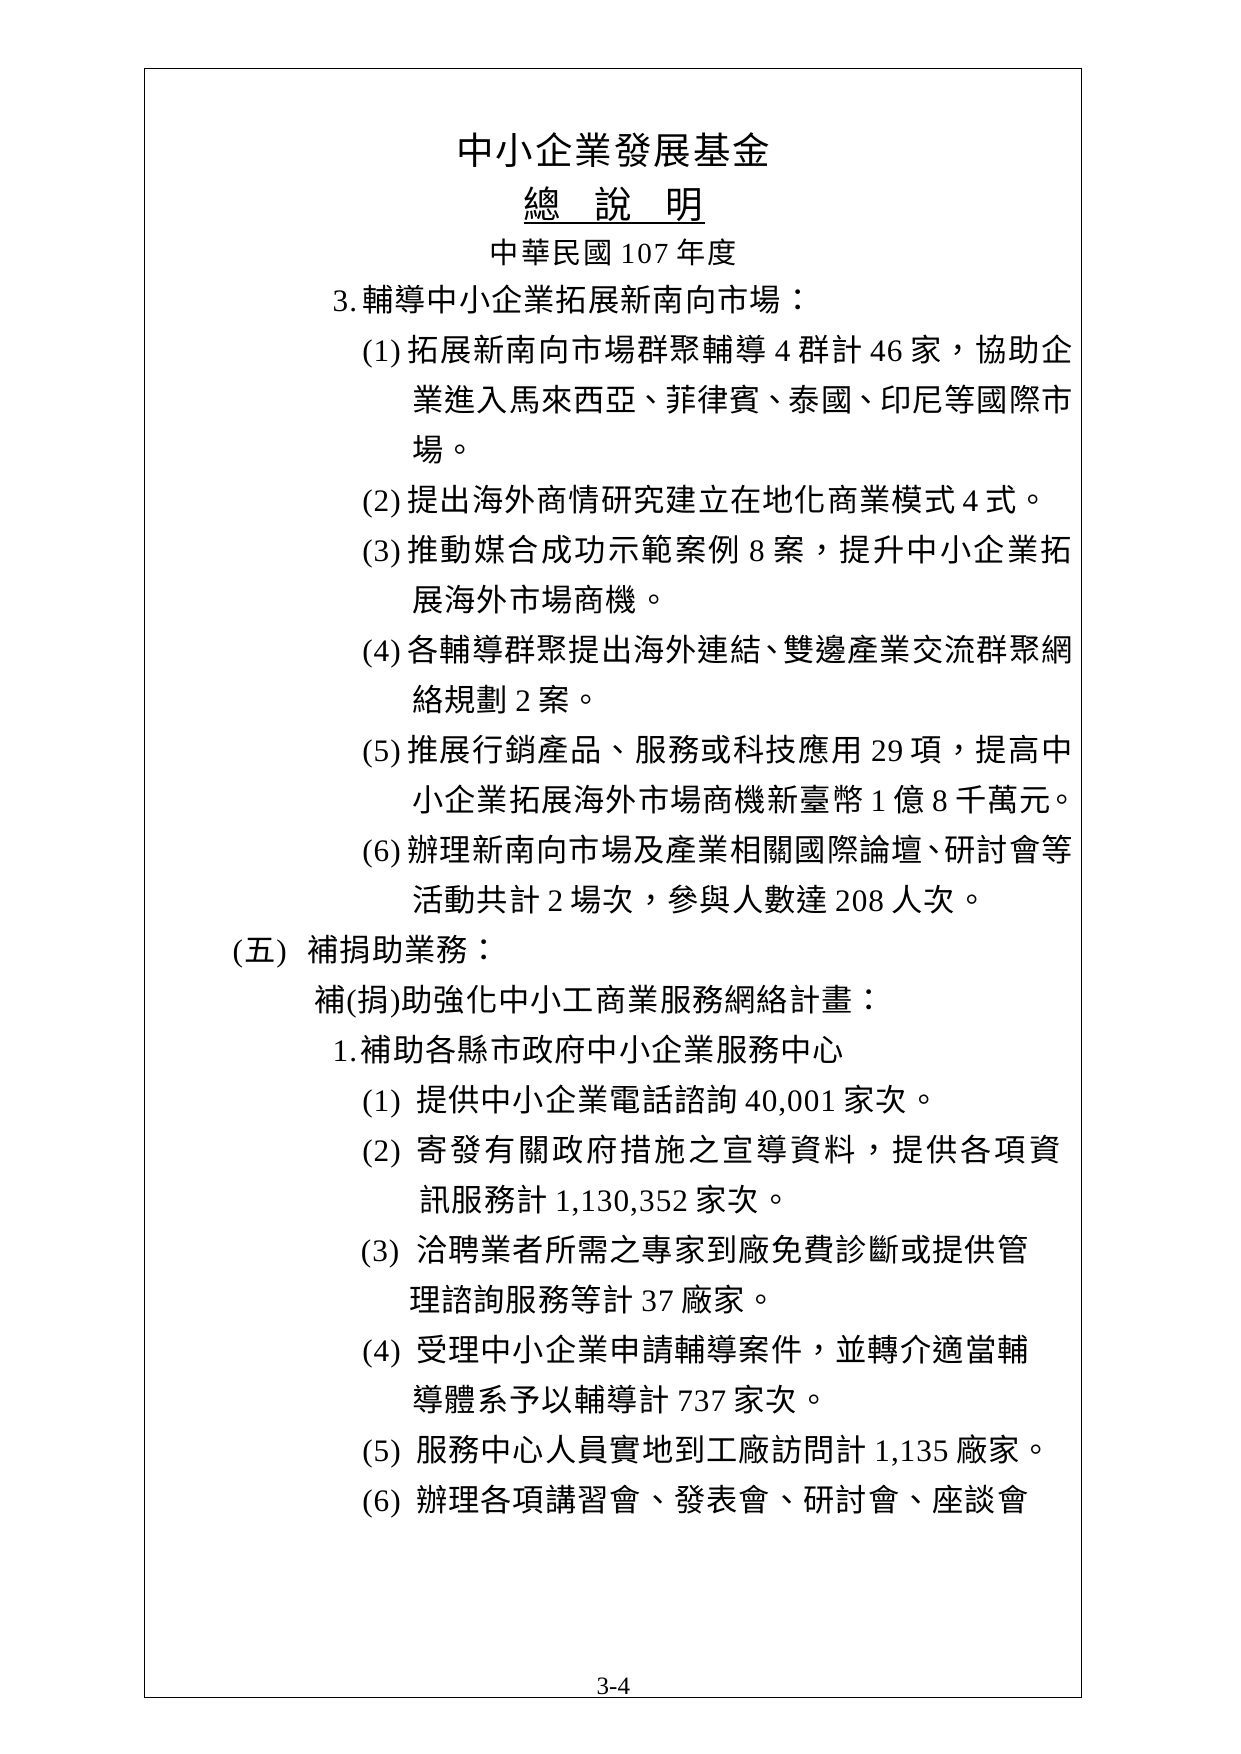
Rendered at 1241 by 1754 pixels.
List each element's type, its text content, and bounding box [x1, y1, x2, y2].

text 導體系予以輔導計737家次。 [403, 1372, 1060, 1422]
list 推動媒合成功示範案例8案，提升中小企業拓展海外市場商機。 [362, 522, 1072, 622]
list 輔導中小企業拓展新南向市場： [332, 272, 1060, 322]
list 辦理各項講習會、發表會、研討會、座談會 [362, 1472, 1060, 1522]
list 推展行銷產品、服務或科技應用29項，提高中小企業拓展海外市場商機新臺幣1億8千萬元。 [362, 722, 1072, 822]
list 拓展新南向市場群聚輔導4群計46家，協助企業進入馬來西亞、菲律賓、泰國、印尼等國際市場。 [362, 322, 1072, 472]
list 服務中心人員實地到工廠訪問計1,135廠家。 [362, 1422, 1060, 1472]
list 提出海外商情研究建立在地化商業模式4式。 [362, 472, 1072, 522]
list 洽聘業者所需之專家到廠免費診斷或提供管 [361, 1222, 1060, 1272]
list 補助各縣市政府中小企業服務中心 [332, 1022, 1060, 1072]
list 寄發有關政府措施之宣導資料，提供各項資訊服務計1,130,352家次。 [362, 1122, 1060, 1222]
text 補(捐)助強化中小工商業服務網絡計畫： [314, 972, 1060, 1022]
list 提供中小企業電話諮詢40,001家次。 [362, 1072, 1060, 1122]
text 理諮詢服務等計37廠家。 [400, 1272, 1060, 1322]
list 辦理新南向市場及產業相關國際論壇、研討會等活動共計2場次，參與人數達208人次。 [362, 822, 1072, 922]
list 補捐助業務： [232, 922, 1060, 972]
list 受理中小企業申請輔導案件，並轉介適當輔 [362, 1322, 1060, 1372]
list 各輔導群聚提出海外連結、雙邊產業交流群聚網絡規劃2案。 [362, 622, 1072, 722]
